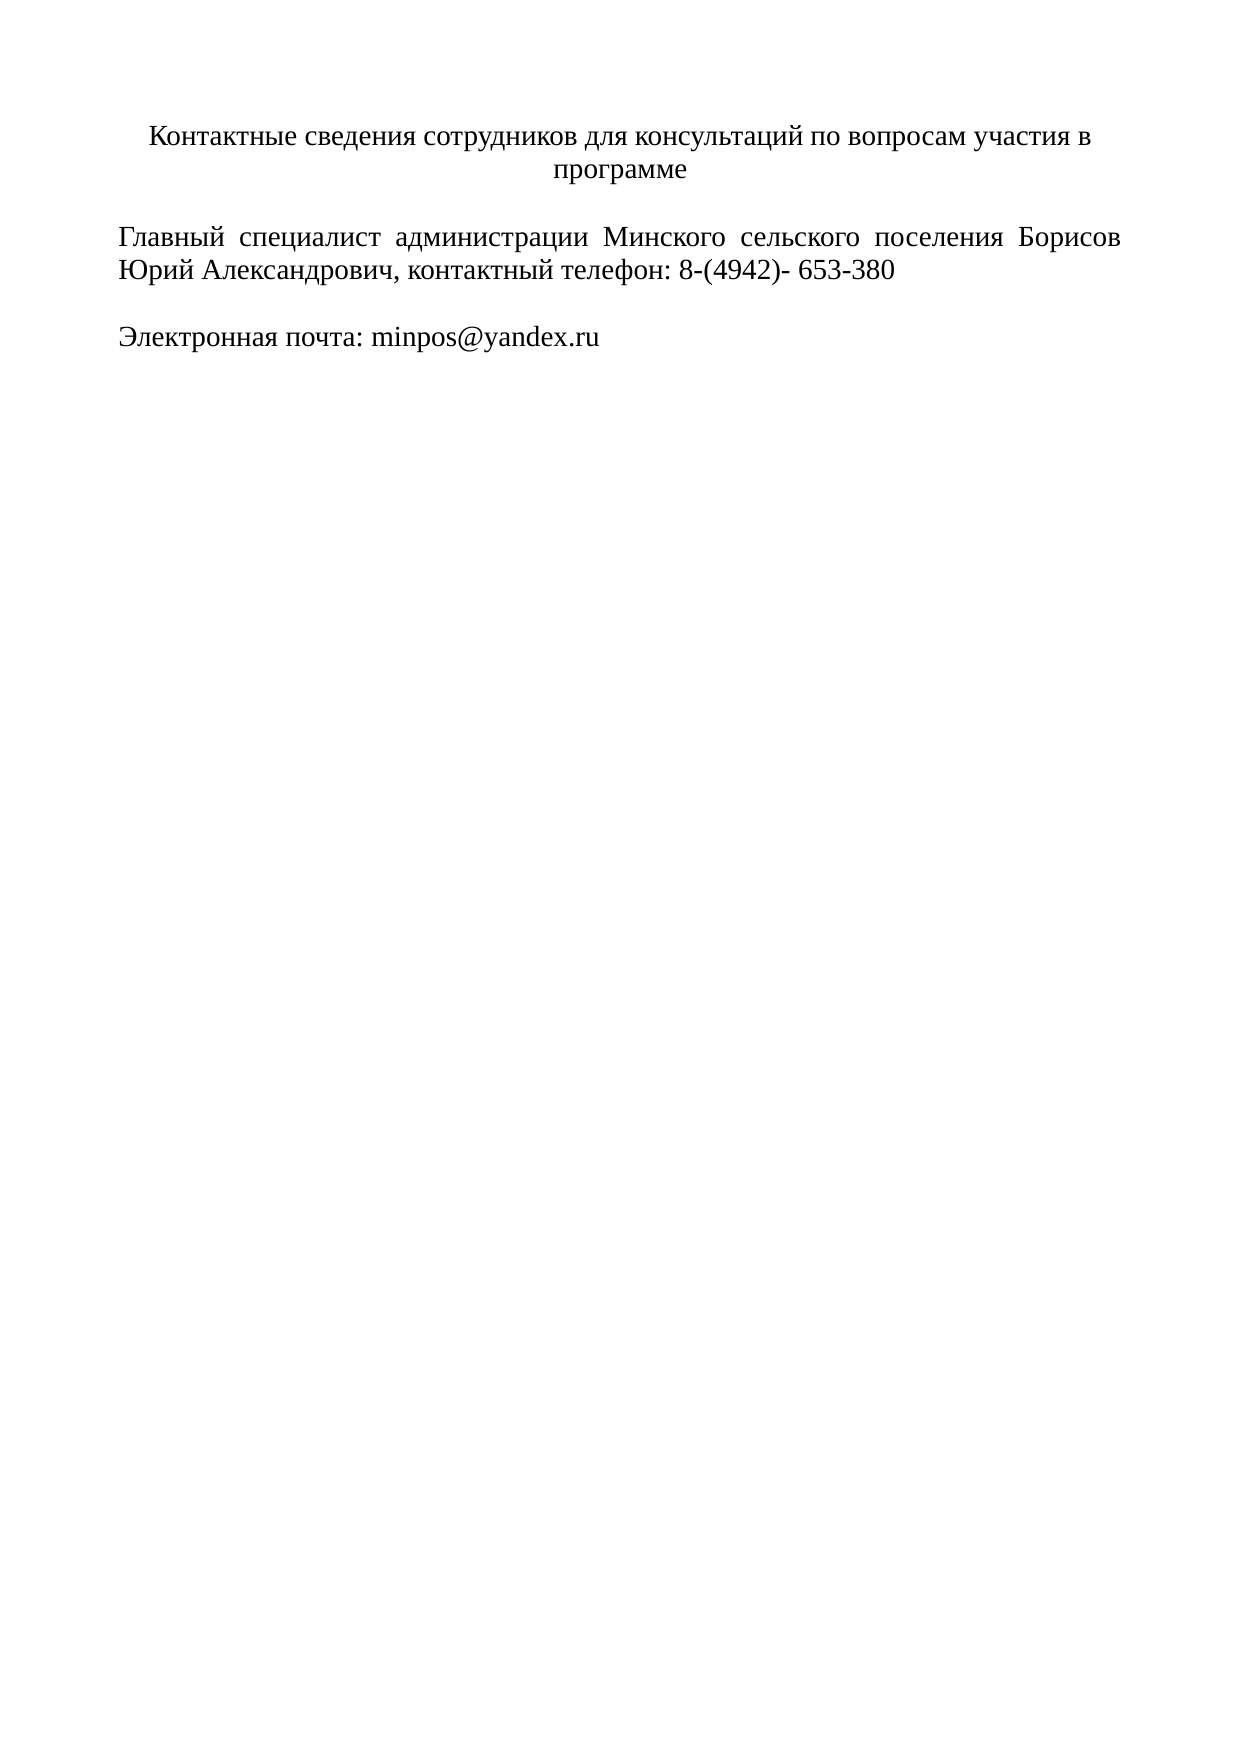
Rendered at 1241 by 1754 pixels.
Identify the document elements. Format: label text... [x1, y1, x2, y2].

text Контактные сведения сотрудников для консультаций по вопросам участия в программе [118, 118, 1122, 185]
text Главный специалист администрации Минского сельского поселения Борисов Юрий Александрович, контактный телефон: 8-(4942)- 653-380 [118, 219, 1122, 286]
text Электронная почта: minpos@yandex.ru [118, 319, 1122, 353]
